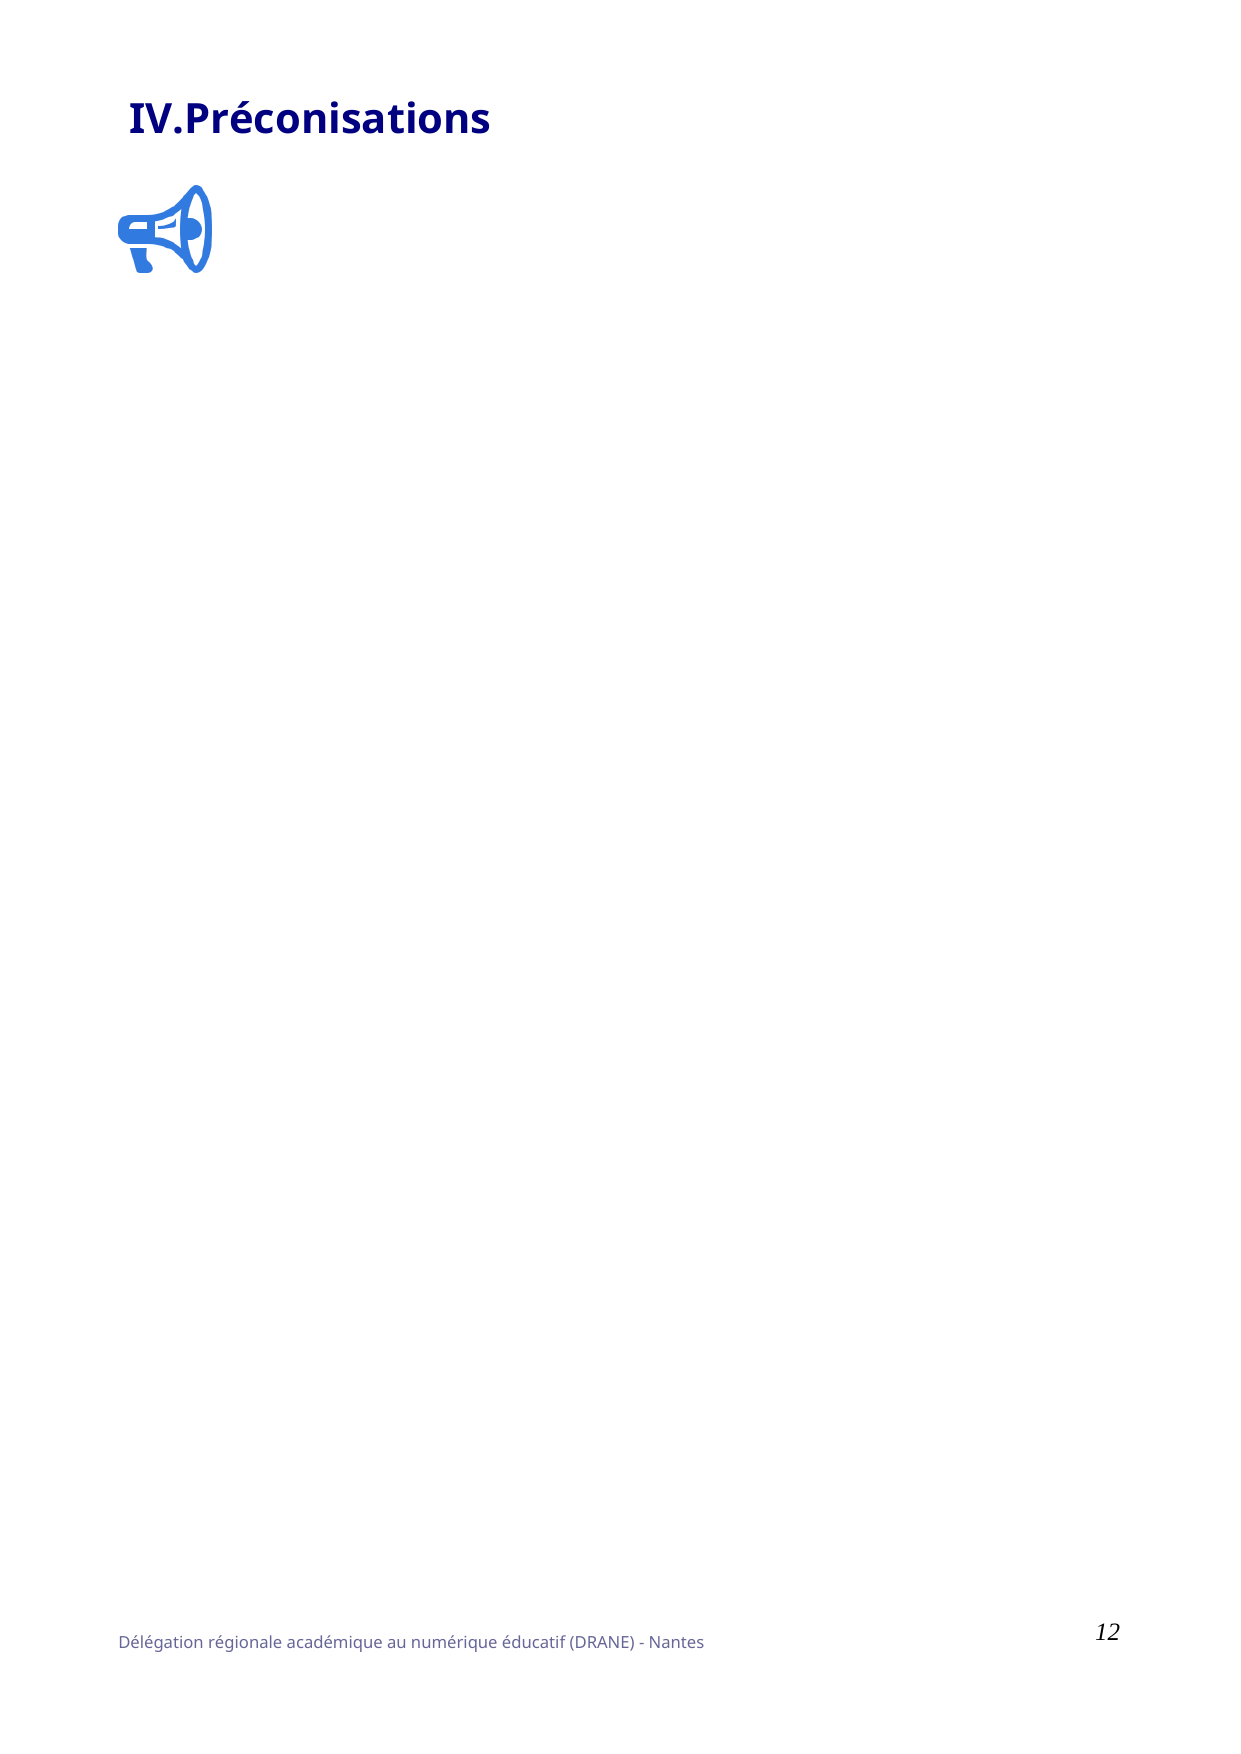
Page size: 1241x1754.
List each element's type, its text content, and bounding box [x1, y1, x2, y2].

picture [118, 185, 212, 280]
title Préconisations [118, 88, 1122, 145]
